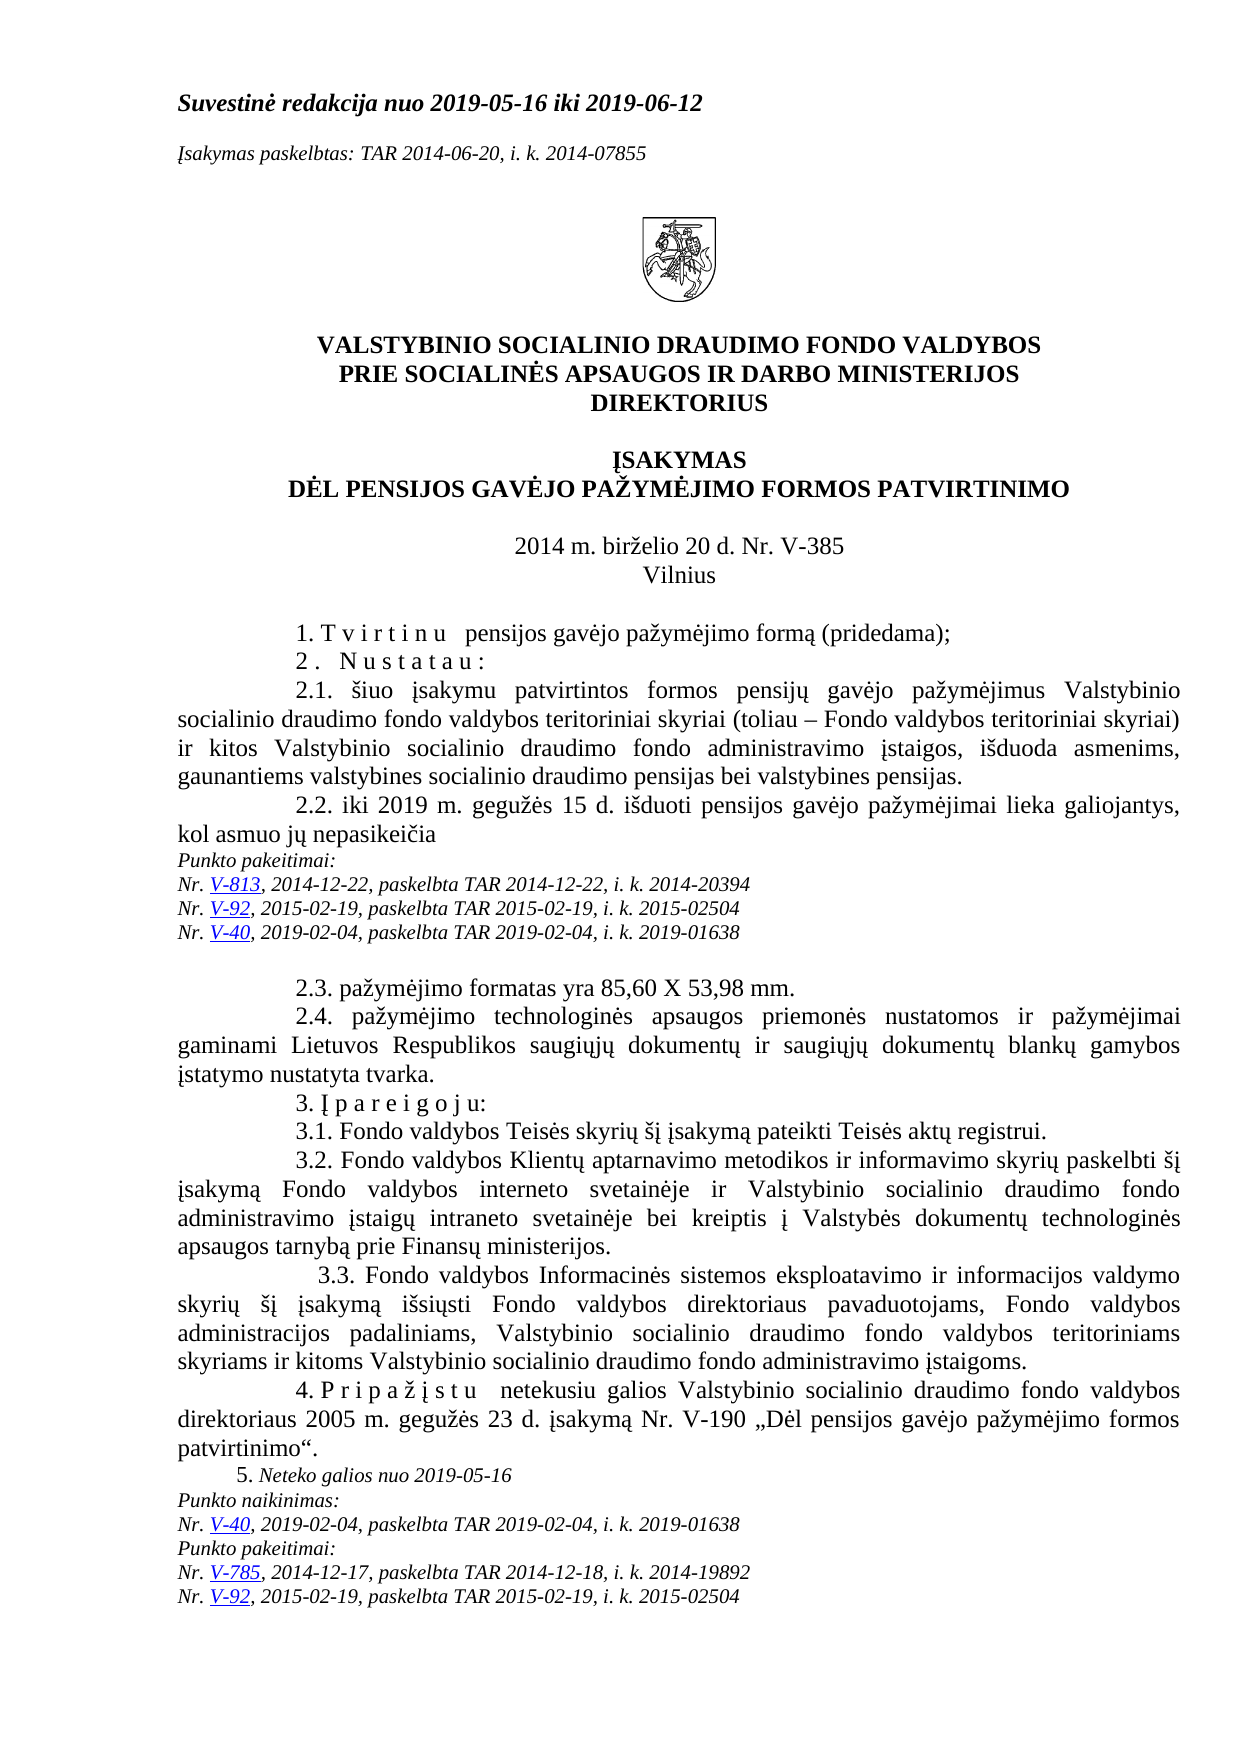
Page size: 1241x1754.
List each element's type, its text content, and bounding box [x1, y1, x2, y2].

text Nr. V-40, 2019-02-04, paskelbta TAR 2019-02-04, i. k. 2019-01638 [177, 1512, 1181, 1536]
text 2. Nustatau: [177, 646, 1181, 675]
text Įsakymas paskelbtas: TAR 2014-06-20, i. k. 2014-07855 [177, 141, 1181, 165]
text Punkto pakeitimai: [177, 848, 1181, 872]
text Nr. V-785, 2014-12-17, paskelbta TAR 2014-12-18, i. k. 2014-19892 [177, 1560, 1181, 1584]
text Suvestinė redakcija nuo 2019-05-16 iki 2019-06-12 [177, 88, 1181, 117]
text 2.1. šiuo įsakymu patvirtintos formos pensijų gavėjo pažymėjimus Valstybinio socialinio draudimo fondo valdybos teritoriniai skyriai (toliau – Fondo valdybos teritoriniai skyriai) ir kitos Valstybinio socialinio draudimo fondo administravimo įstaigos, išduoda asmenims, gaunantiems valstybines socialinio draudimo pensijas bei valstybines pensijas. [177, 675, 1181, 790]
text 4.Pripažįstu netekusiu galios Valstybinio socialinio draudimo fondo valdybos direktoriaus 2005 m. gegužės 23 d. įsakymą Nr. V-190 „Dėl pensijos gavėjo pažymėjimo formos patvirtinimo“. [177, 1375, 1181, 1461]
text 5. Neteko galios nuo 2019-05-16 [177, 1461, 1181, 1488]
text 2.4. pažymėjimo technologinės apsaugos priemonės nustatomos ir pažymėjimai gaminami Lietuvos Respublikos saugiųjų dokumentų ir saugiųjų dokumentų blankų gamybos įstatymo nustatyta tvarka. [177, 1001, 1181, 1088]
text Vilnius [177, 560, 1181, 589]
text 1. Tvirtinu pensijos gavėjo pažymėjimo formą (pridedama); [177, 618, 1181, 646]
text DIREKTORIUS [177, 388, 1181, 416]
text 2.3. pažymėjimo formatas yra 85,60 X 53,98 mm. [177, 973, 1181, 1001]
text Punkto naikinimas: [177, 1488, 1181, 1512]
text Nr. V-813, 2014-12-22, paskelbta TAR 2014-12-22, i. k. 2014-20394 [177, 872, 1181, 896]
text Nr. V-92, 2015-02-19, paskelbta TAR 2015-02-19, i. k. 2015-02504 [177, 1584, 1181, 1608]
text VALSTYBINIO SOCIALINIO DRAUDIMO FONDO VALDYBOS [177, 330, 1181, 359]
text Punkto pakeitimai: [177, 1536, 1181, 1560]
text Nr. V-92, 2015-02-19, paskelbta TAR 2015-02-19, i. k. 2015-02504 [177, 896, 1181, 920]
text 3.2. Fondo valdybos Klientų aptarnavimo metodikos ir informavimo skyrių paskelbti šį įsakymą Fondo valdybos interneto svetainėje ir Valstybinio socialinio draudimo fondo administravimo įstaigų intraneto svetainėje bei kreiptis į Valstybės dokumentų technologinės apsaugos tarnybą prie Finansų ministerijos. [177, 1145, 1181, 1260]
text DĖL Pensijos gavėjo pažymėjimo formos patvirtinimo [177, 474, 1181, 503]
text 3.3. Fondo valdybos Informacinės sistemos eksploatavimo ir informacijos valdymo skyrių šį įsakymą išsiųsti Fondo valdybos direktoriaus pavaduotojams, Fondo valdybos administracijos padaliniams, Valstybinio socialinio draudimo fondo valdybos teritoriniams skyriams ir kitoms Valstybinio socialinio draudimo fondo administravimo įstaigoms. [177, 1260, 1181, 1375]
text 3.1. Fondo valdybos Teisės skyrių šį įsakymą pateikti Teisės aktų registrui. [177, 1116, 1181, 1145]
text 3. Į p a r e i g o j u: [177, 1088, 1181, 1116]
text 2014 m. birželio 20 d. Nr. V-385 [177, 531, 1181, 560]
text ĮSAKYMAS [177, 445, 1181, 474]
text 2.2. iki 2019 m. gegužės 15 d. išduoti pensijos gavėjo pažymėjimai lieka galiojantys, kol asmuo jų nepasikeičia [177, 790, 1181, 848]
text PRIE SOCIALINĖS APSAUGOS IR DARBO MINISTERIJOS [177, 359, 1181, 388]
text Nr. V-40, 2019-02-04, paskelbta TAR 2019-02-04, i. k. 2019-01638 [177, 920, 1181, 944]
